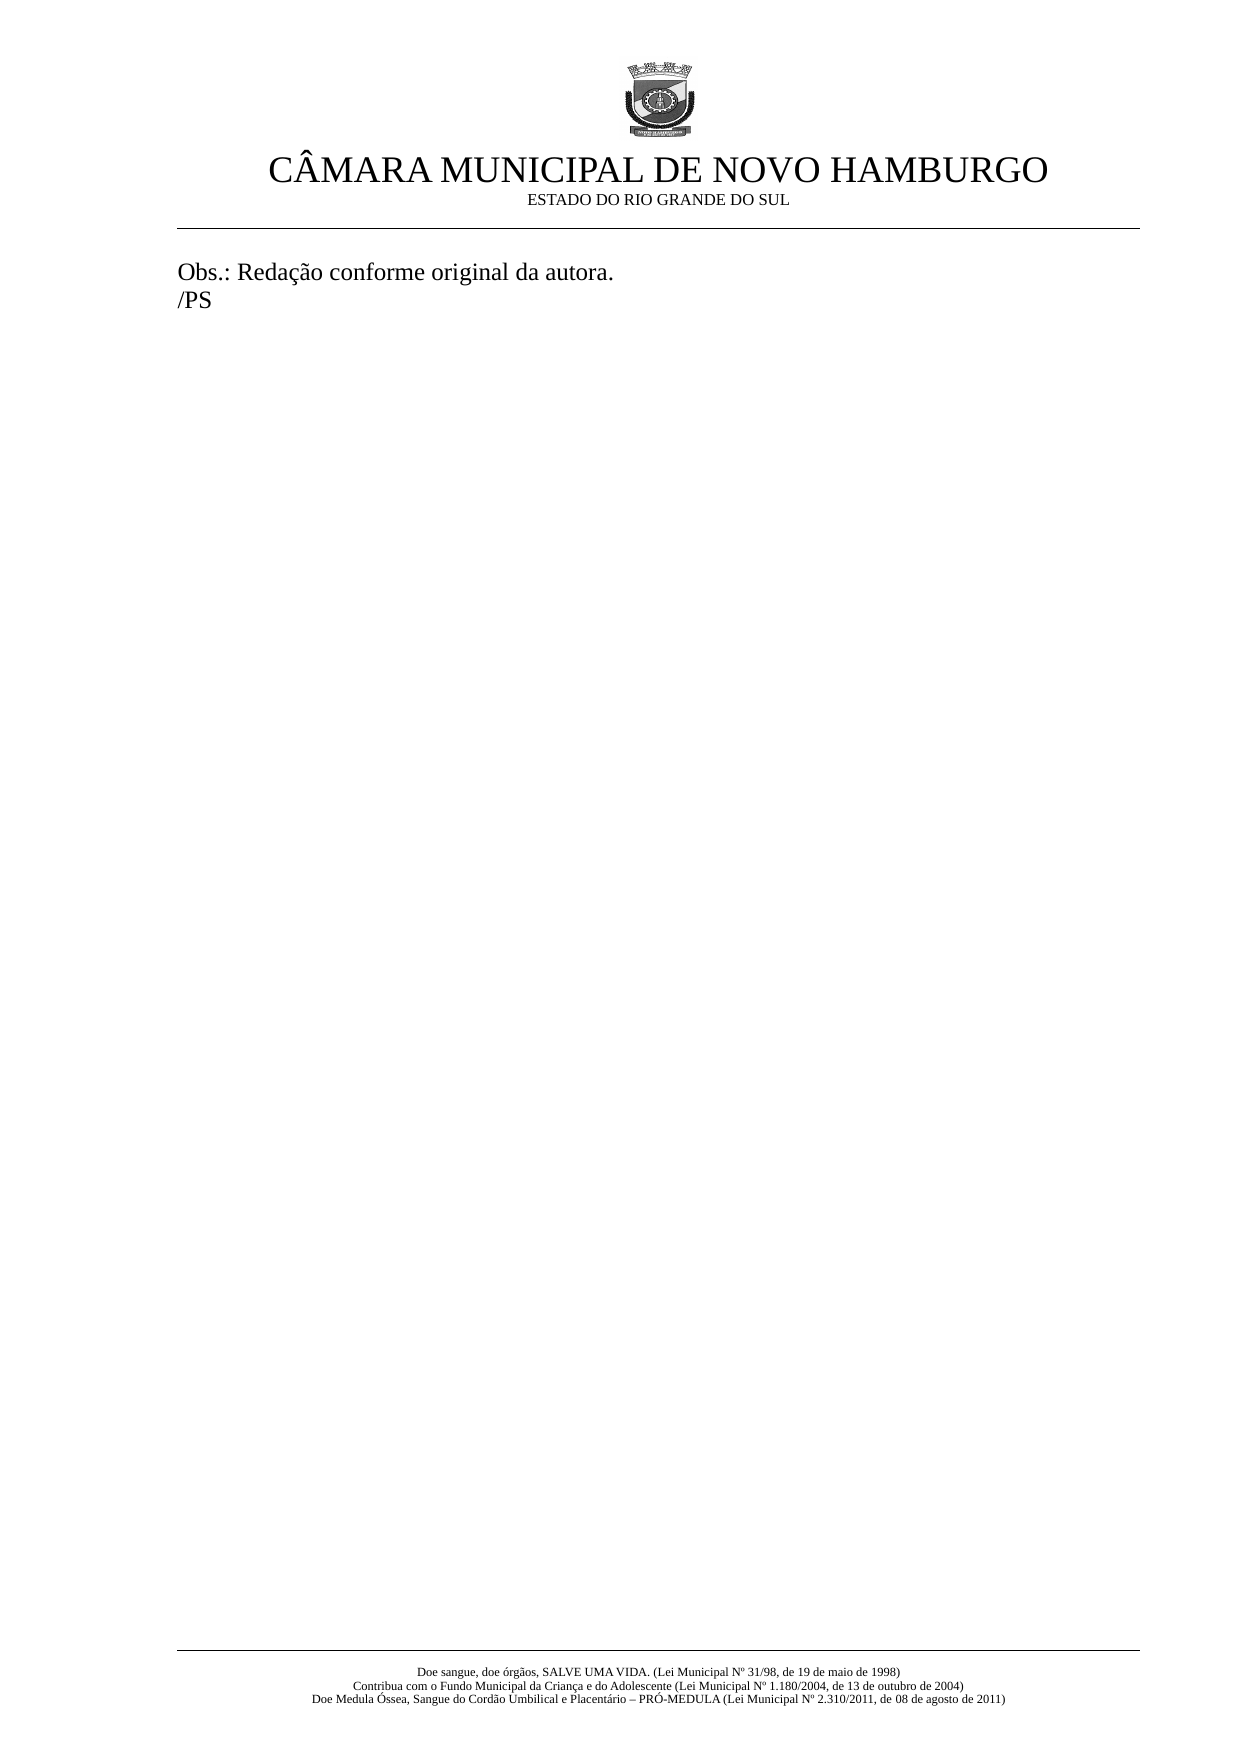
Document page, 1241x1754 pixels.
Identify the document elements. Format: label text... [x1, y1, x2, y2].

text Obs.: Redação conforme original da autora. [177, 258, 1140, 286]
text /PS [177, 286, 1140, 314]
